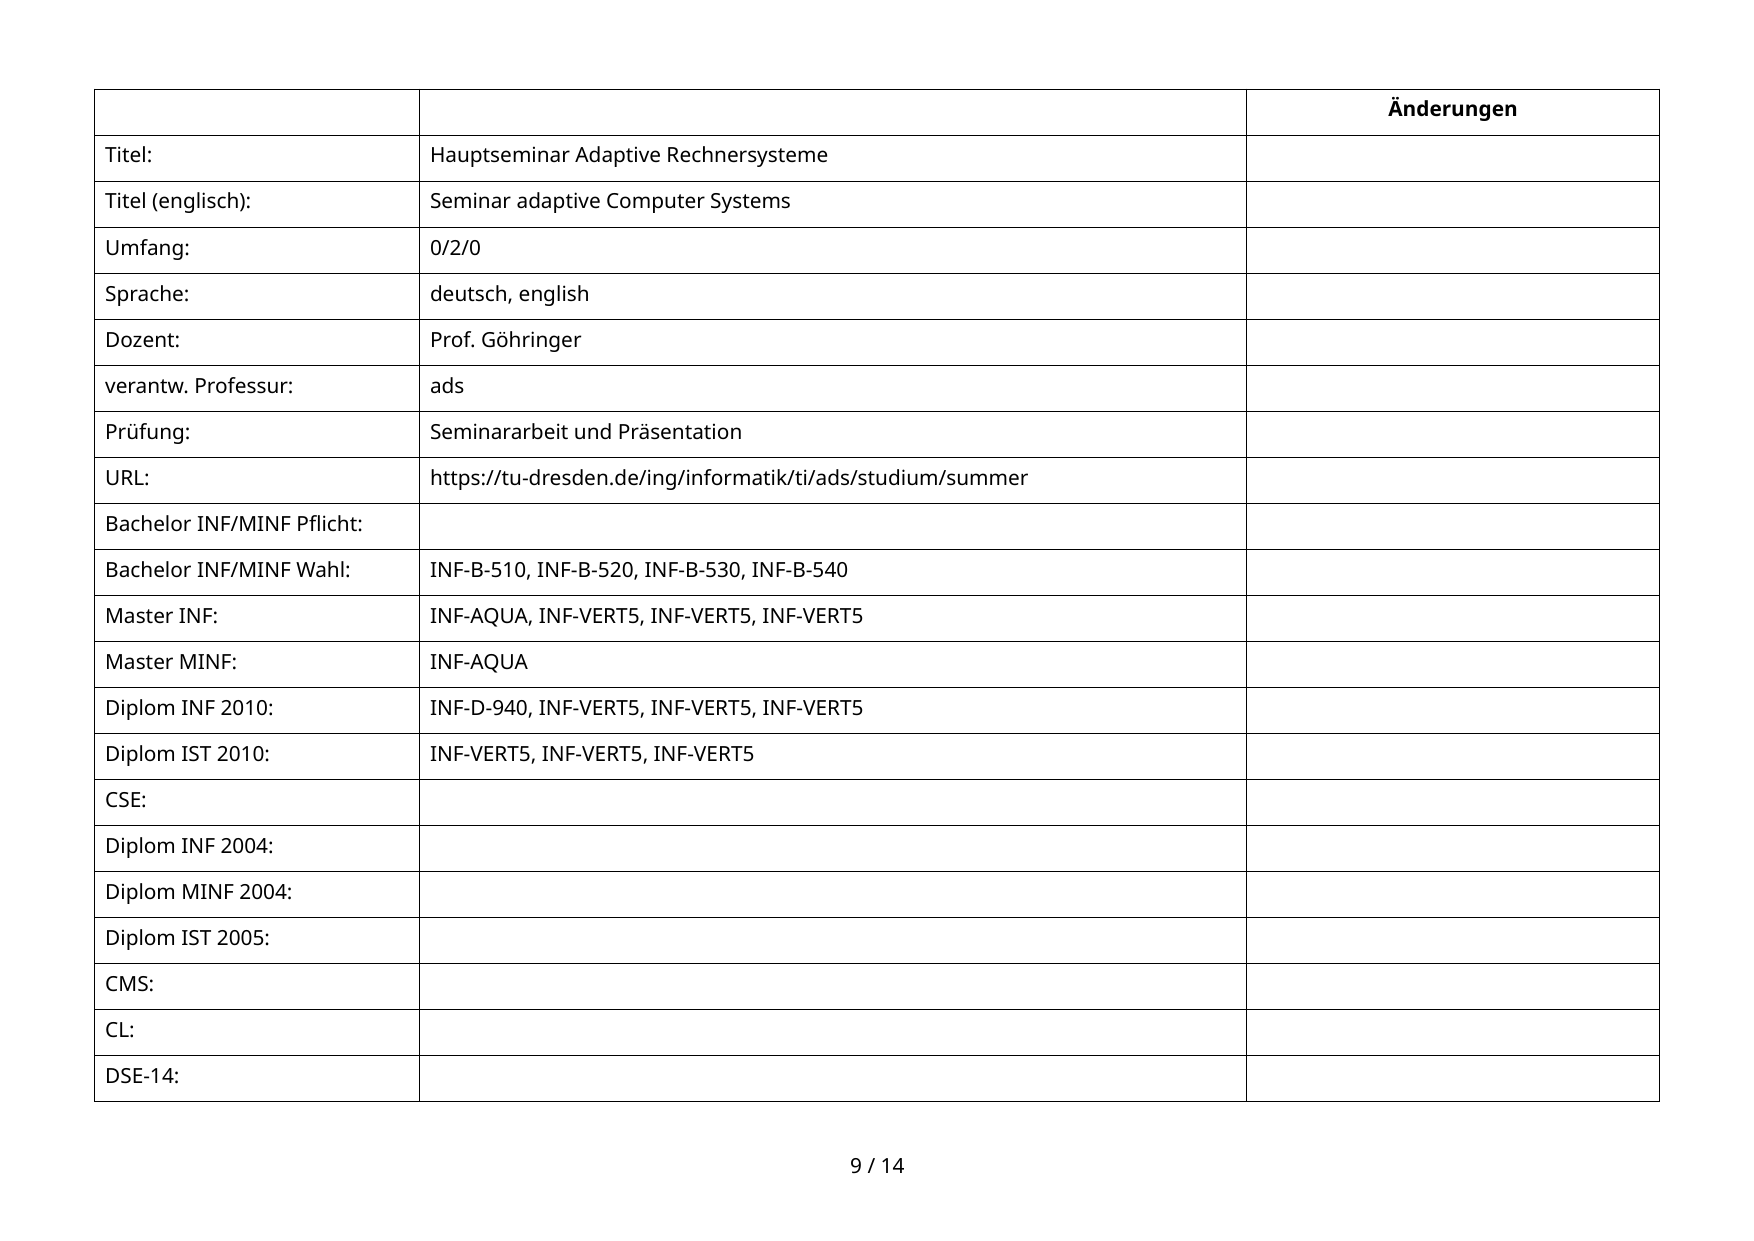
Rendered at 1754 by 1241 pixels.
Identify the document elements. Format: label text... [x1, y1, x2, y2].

table_cell [1247, 412, 1659, 457]
table_cell [1247, 136, 1659, 181]
table_cell [1247, 274, 1659, 319]
table_cell [1247, 734, 1659, 779]
table_cell [420, 964, 1246, 1009]
table_cell INF-VERT5, INF-VERT5, INF-VERT5 [420, 734, 1246, 779]
table_cell [420, 504, 1246, 549]
table_cell Titel (englisch): [95, 182, 419, 227]
table_cell [420, 780, 1246, 825]
table_cell [420, 1056, 1246, 1101]
table_cell CMS: [95, 964, 419, 1009]
table_cell [1247, 504, 1659, 549]
table_cell [1247, 642, 1659, 687]
table_cell [1247, 320, 1659, 365]
table_cell [420, 872, 1246, 917]
table_cell Bachelor INF/MINF Wahl: [95, 550, 419, 595]
table_cell Prof. Göhringer [420, 320, 1246, 365]
table_cell Umfang: [95, 228, 419, 273]
table_cell Dozent: [95, 320, 419, 365]
table_cell [1247, 596, 1659, 641]
table_cell ads [420, 366, 1246, 411]
table_cell INF-B-510, INF-B-520, INF-B-530, INF-B-540 [420, 550, 1246, 595]
table_cell [1247, 182, 1659, 227]
table_header [95, 90, 419, 134]
table_cell URL: [95, 458, 419, 503]
table_cell [1247, 688, 1659, 733]
table_cell Diplom INF 2010: [95, 688, 419, 733]
table_cell verantw. Professur: [95, 366, 419, 411]
table_cell [1247, 366, 1659, 411]
table_cell [420, 1010, 1246, 1055]
table_cell 0/2/0 [420, 228, 1246, 273]
table_cell Prüfung: [95, 412, 419, 457]
table_cell [1247, 1056, 1659, 1101]
table_header [420, 90, 1246, 134]
table_cell Hauptseminar Adaptive Rechnersysteme [420, 136, 1246, 181]
table_cell [1247, 964, 1659, 1009]
table_cell [1247, 872, 1659, 917]
table_cell CL: [95, 1010, 419, 1055]
table_cell [420, 918, 1246, 963]
table_cell Seminararbeit und Präsentation [420, 412, 1246, 457]
table_cell https://tu-dresden.de/ing/informatik/ti/ads/studium/summer [420, 458, 1246, 503]
table_cell [1247, 780, 1659, 825]
table_cell Sprache: [95, 274, 419, 319]
table_cell Seminar adaptive Computer Systems [420, 182, 1246, 227]
table_cell Master INF: [95, 596, 419, 641]
table_cell Titel: [95, 136, 419, 181]
table_cell Diplom IST 2010: [95, 734, 419, 779]
table_cell INF-AQUA, INF-VERT5, INF-VERT5, INF-VERT5 [420, 596, 1246, 641]
table_cell Diplom INF 2004: [95, 826, 419, 871]
table_cell deutsch, english [420, 274, 1246, 319]
table_cell Bachelor INF/MINF Pflicht: [95, 504, 419, 549]
table_header Änderungen [1247, 90, 1659, 134]
table_cell [1247, 826, 1659, 871]
table_cell Master MINF: [95, 642, 419, 687]
table_cell [1247, 228, 1659, 273]
table_cell [420, 826, 1246, 871]
table_cell Diplom MINF 2004: [95, 872, 419, 917]
table_cell DSE-14: [95, 1056, 419, 1101]
table_cell [1247, 550, 1659, 595]
table_cell [1247, 458, 1659, 503]
table_cell INF-AQUA [420, 642, 1246, 687]
table_cell [1247, 1010, 1659, 1055]
table_cell [1247, 918, 1659, 963]
table_cell Diplom IST 2005: [95, 918, 419, 963]
table_cell INF-D-940, INF-VERT5, INF-VERT5, INF-VERT5 [420, 688, 1246, 733]
table_cell CSE: [95, 780, 419, 825]
